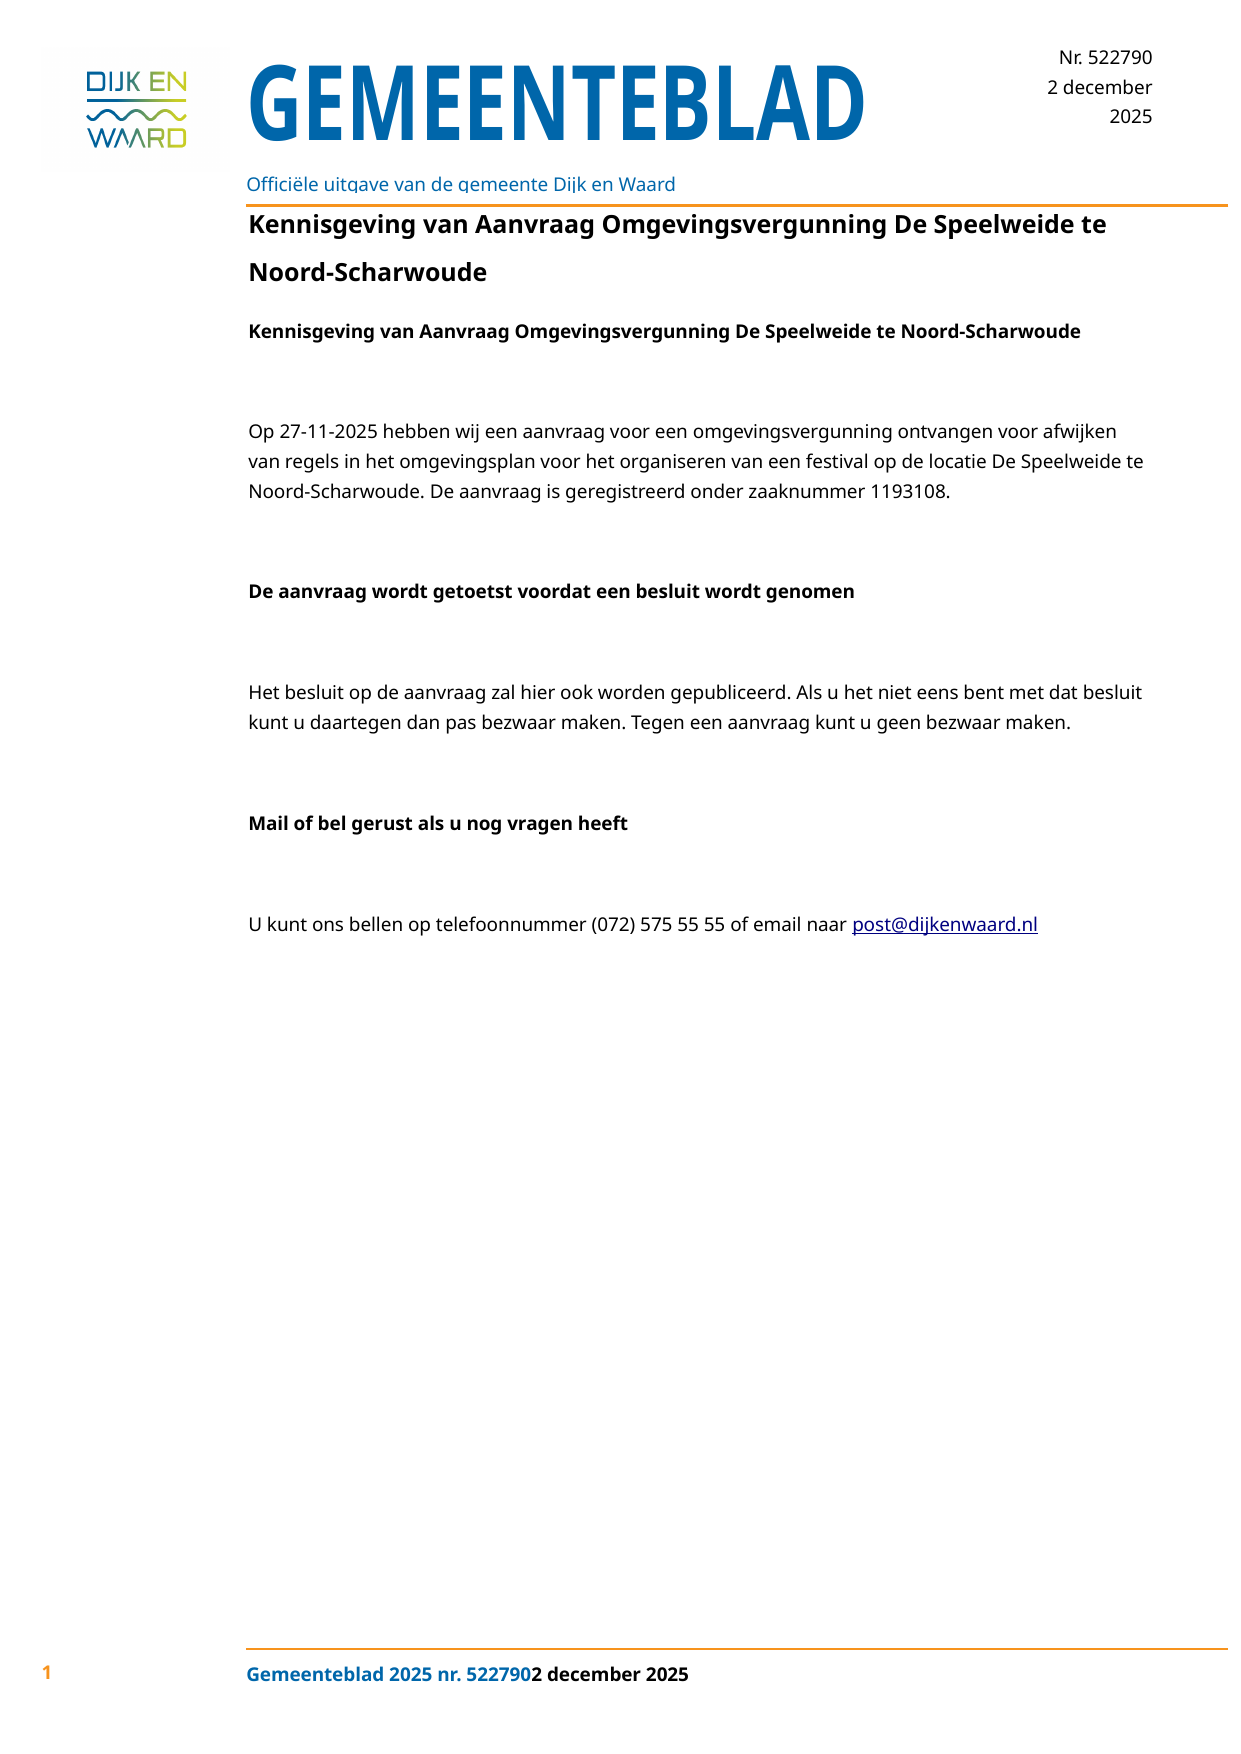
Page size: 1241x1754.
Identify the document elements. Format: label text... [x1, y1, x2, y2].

text U kunt ons bellen op telefoonnummer (072) 575 55 55 of email naar post@dijkenwaard.nl [248, 911, 1152, 937]
text Kennisgeving van Aanvraag Omgevingsvergunning De Speelweide te Noord-Scharwoude [248, 207, 1152, 288]
text Mail of bel gerust als u nog vragen heeft [248, 810, 1152, 836]
text Op 27-11-2025 hebben wij een aanvraag voor een omgevingsvergunning ontvangen voor afwijken van regels in het omgevingsplan voor het organiseren van een festival op de locatie De Speelweide te Noord-Scharwoude. De aanvraag is geregistreerd onder zaaknummer 1193108. [248, 419, 1152, 504]
text Het besluit op de aanvraag zal hier ook worden gepubliceerd. Als u het niet eens bent met dat besluit kunt u daartegen dan pas bezwaar maken. Tegen een aanvraag kunt u geen bezwaar maken. [248, 679, 1152, 735]
text Kennisgeving van Aanvraag Omgevingsvergunning De Speelweide te Noord-Scharwoude [248, 318, 1152, 344]
picture [41, 47, 231, 172]
text De aanvraag wordt getoetst voordat een besluit wordt genomen [248, 579, 1152, 604]
